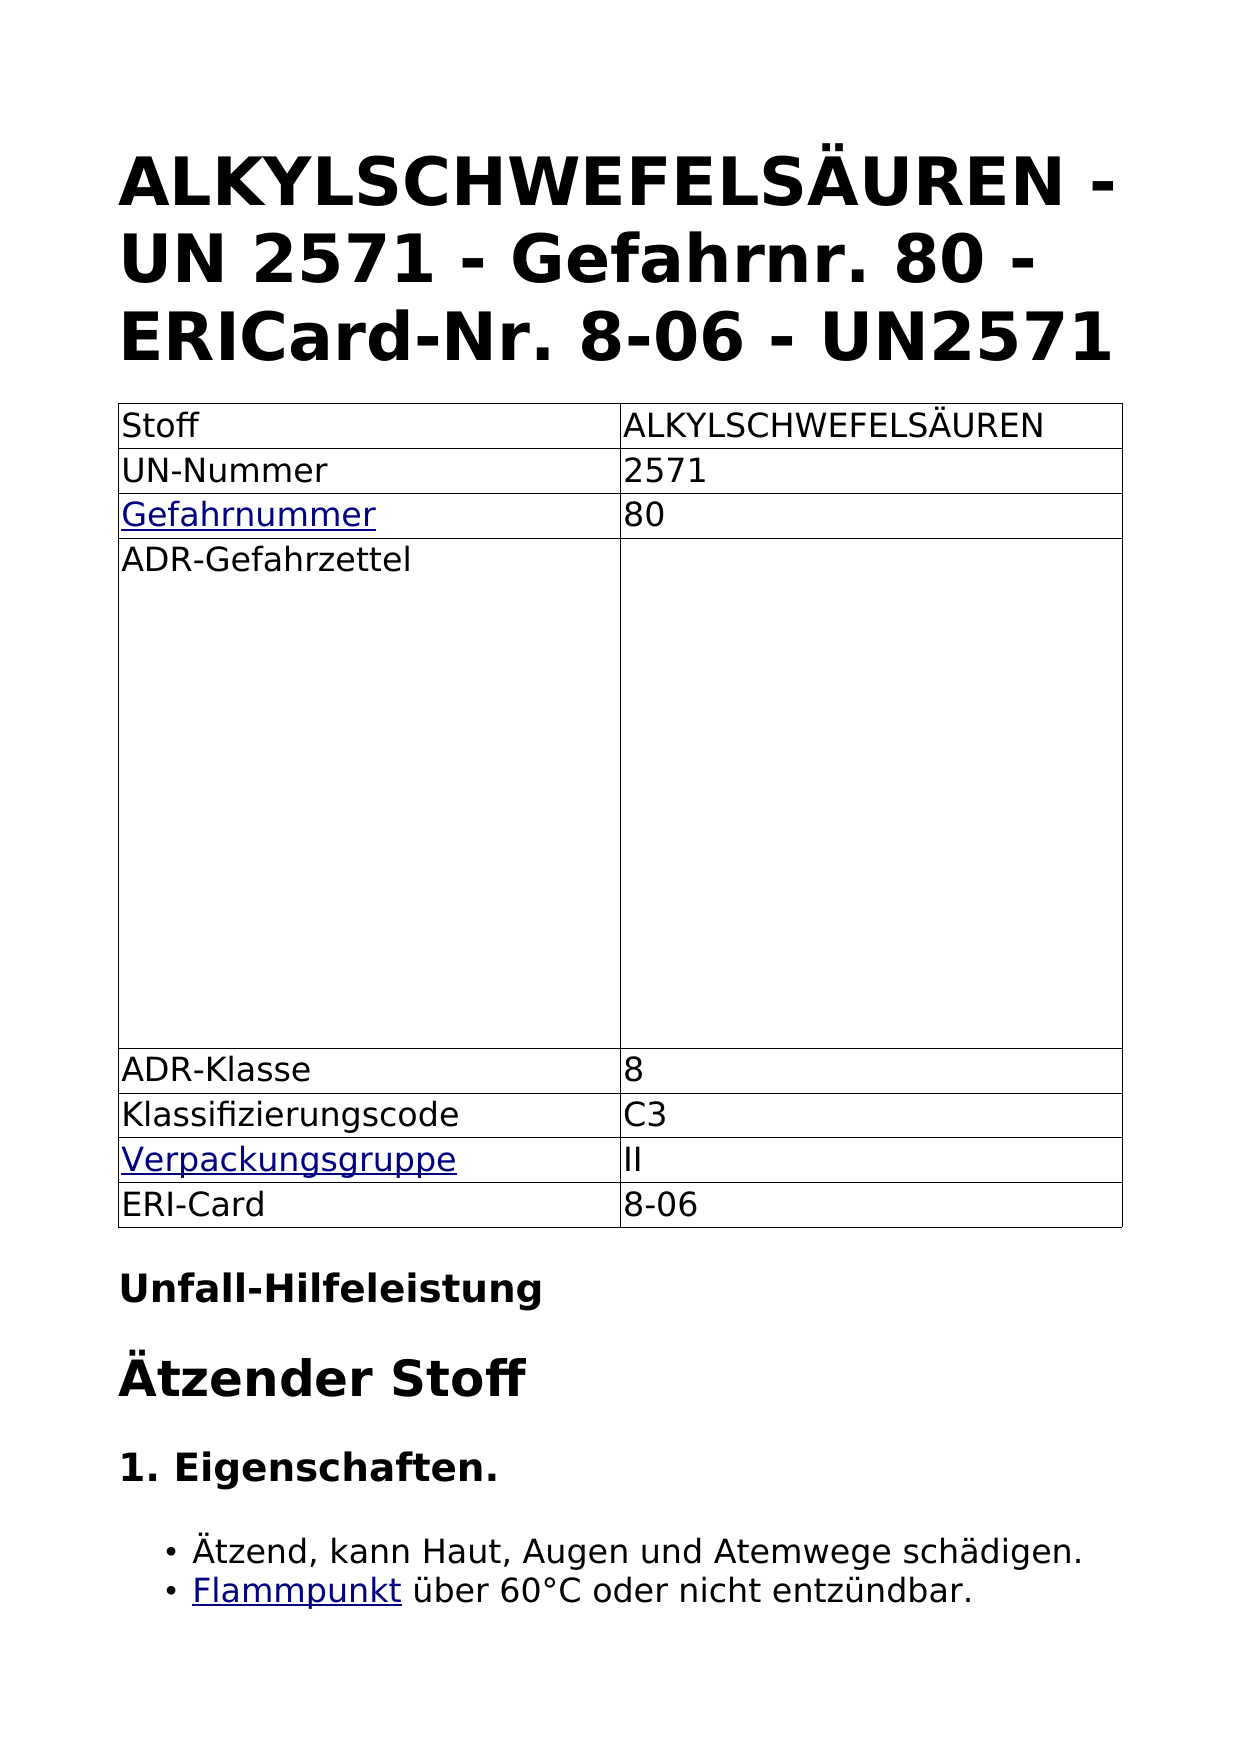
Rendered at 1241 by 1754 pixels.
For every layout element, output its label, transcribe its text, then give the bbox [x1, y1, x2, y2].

table_cell 8 [621, 1049, 1122, 1092]
table_header Stoff [119, 404, 620, 448]
table_cell [621, 539, 1122, 1048]
table_cell ADR-Gefahrzettel [119, 539, 620, 1048]
subtitle Ätzender Stoff [118, 1349, 1122, 1408]
subtitle 1. Eigenschaften. [118, 1445, 1122, 1490]
table_cell 80 [621, 494, 1122, 538]
table_header ALKYLSCHWEFELSÄUREN [621, 404, 1122, 448]
table_cell 8-06 [621, 1183, 1122, 1227]
table_cell Gefahrnummer [119, 494, 620, 538]
list Flammpunkt über 60°C oder nicht entzündbar. [177, 1571, 1122, 1610]
table_cell ADR-Klasse [119, 1049, 620, 1092]
table_cell Klassifizierungscode [119, 1094, 620, 1137]
table_cell UN-Nummer [119, 449, 620, 493]
table_cell II [621, 1138, 1122, 1182]
subtitle Unfall-Hilfeleistung [118, 1267, 1122, 1312]
table_cell 2571 [621, 449, 1122, 493]
table_cell C3 [621, 1094, 1122, 1137]
table_cell ERI-Card [119, 1183, 620, 1227]
list Ätzend, kann Haut, Augen und Atemwege schädigen. [177, 1532, 1122, 1571]
subtitle ALKYLSCHWEFELSÄUREN - UN 2571 - Gefahrnr. 80 - ERICard-Nr. 8-06 - UN2571 [118, 143, 1122, 376]
table_cell Verpackungsgruppe [119, 1138, 620, 1182]
